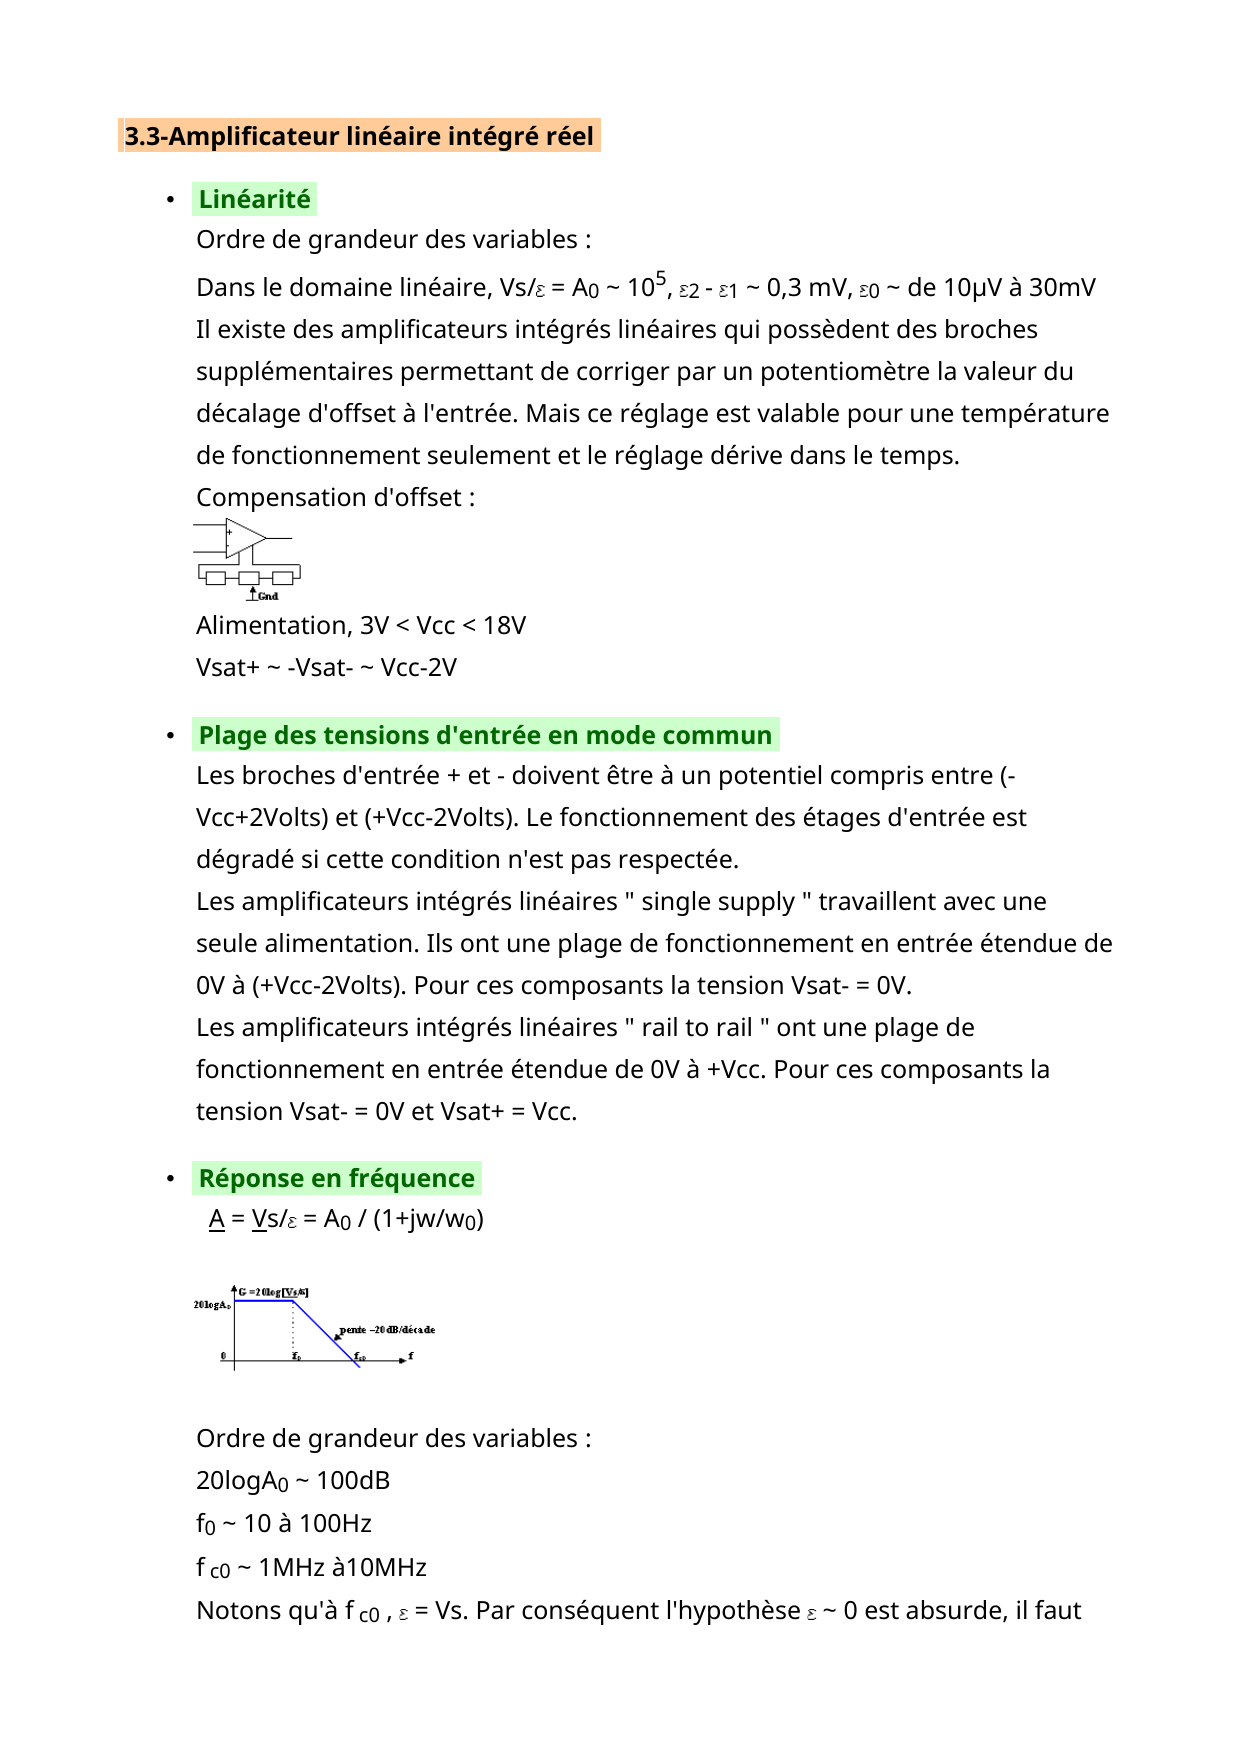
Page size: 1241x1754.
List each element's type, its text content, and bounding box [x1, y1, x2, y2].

picture [191, 1282, 440, 1375]
list [162, 604, 192, 688]
list Alimentation, 3V < Vcc < 18V Vsat+ ~ -Vsat- ~ Vcc-2V [193, 604, 1122, 688]
list Plage des tensions d'entrée en mode commun Les broches d'entrée + et - doivent être à un potentiel compris entre (-Vcc+2Volts) et (+Vcc-2Volts). Le fonctionnement des étages d'entrée est dégradé si cette condition n'est pas respectée. Les amplificateurs intégrés linéaires " single supply " travaillent avec une seule alimentation. Ils ont une plage de fonctionnement en entrée étendue de 0V à (+Vcc-2Volts). Pour ces composants la tension Vsat- = 0V. Les amplificateurs intégrés linéaires " rail to rail " ont une plage de fonctionnement en entrée étendue de 0V à +Vcc. Pour ces composants la tension Vsat- = 0V et Vsat+ = Vcc. [162, 717, 1122, 1131]
picture [288, 1217, 297, 1228]
picture [536, 285, 545, 297]
picture [679, 285, 689, 297]
text 3.3-Amplificateur linéaire intégré réel [118, 118, 1122, 152]
picture [807, 1609, 817, 1620]
list Réponse en fréquence A = Vs/ = A0 / (1+jw/w0) Ordre de grandeur des variables : 20logA0 ~ 100dB f0 ~ 10 à 100Hz f c0 ~ 1MHz à10MHz Notons qu'à f c0 , = Vs. Par conséquent l'hypothèse ~ 0 est absurde, il faut recalculer les fonctions de transfert des structures en tenant compte de . L'hypothèse ~ 0 est acceptable pour les très basses fréquences seulement. [162, 1161, 1122, 1632]
list Linéarité Ordre de grandeur des variables : Dans le domaine linéaire, Vs/ = A0 ~ 105, 2 - 1 ~ 0,3 mV, 0 ~ de 10µV à 30mV Il existe des amplificateurs intégrés linéaires qui possèdent des broches supplémentaires permettant de corriger par un potentiomètre la valeur du décalage d'offset à l'entrée. Mais ce réglage est valable pour une température de fonctionnement seulement et le réglage dérive dans le temps. Compensation d'offset : [162, 182, 1122, 604]
picture [719, 285, 728, 297]
picture [191, 517, 306, 604]
picture [399, 1609, 408, 1620]
picture [860, 285, 869, 297]
